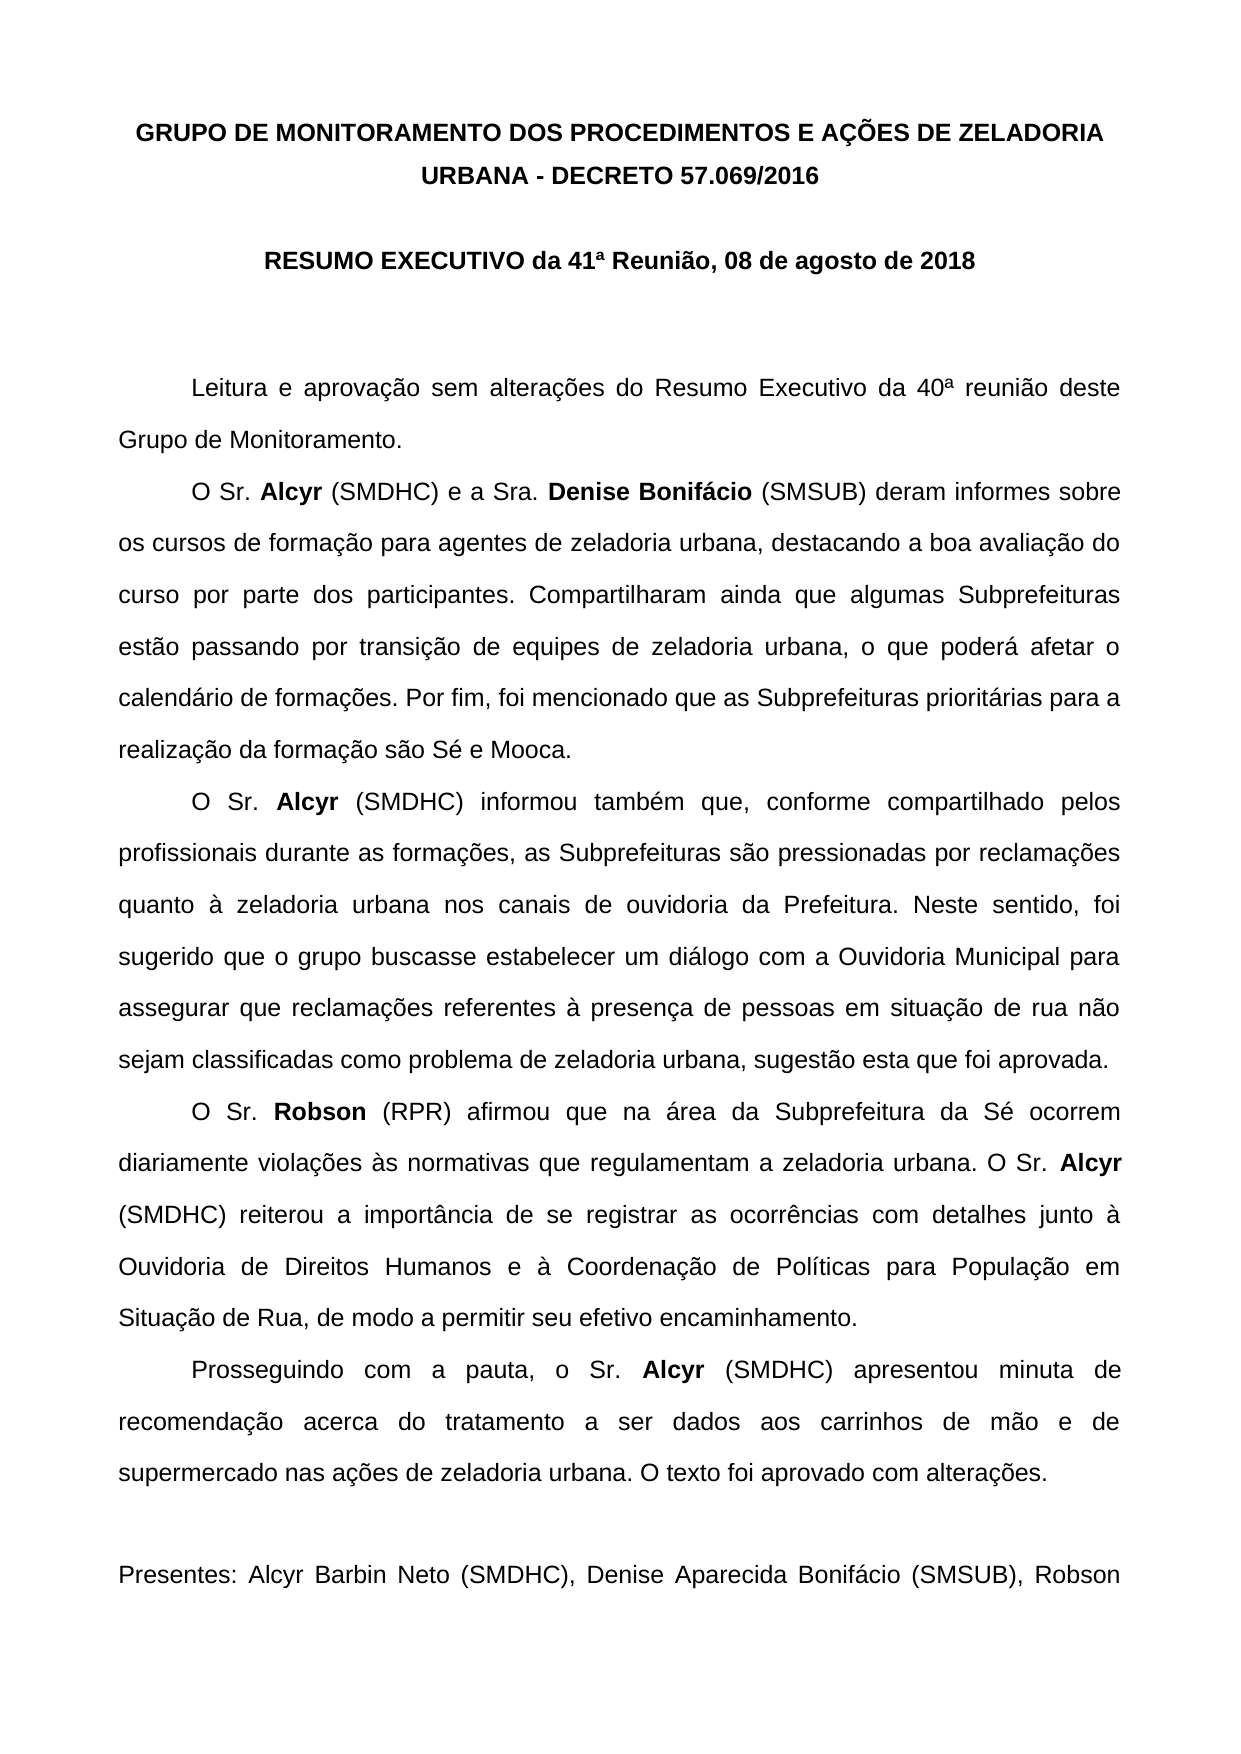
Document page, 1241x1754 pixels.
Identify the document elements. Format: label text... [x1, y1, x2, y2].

text O Sr. Robson (RPR) afirmou que na área da Subprefeitura da Sé ocorrem diariamente violações às normativas que regulamentam a zeladoria urbana. O Sr. Alcyr (SMDHC) reiterou a importância de se registrar as ocorrências com detalhes junto à Ouvidoria de Direitos Humanos e à Coordenação de Políticas para População em Situação de Rua, de modo a permitir seu efetivo encaminhamento. [118, 1097, 1122, 1332]
text O Sr. Alcyr (SMDHC) e a Sra. Denise Bonifácio (SMSUB) deram informes sobre os cursos de formação para agentes de zeladoria urbana, destacando a boa avaliação do curso por parte dos participantes. Compartilharam ainda que algumas Subprefeituras estão passando por transição de equipes de zeladoria urbana, o que poderá afetar o calendário de formações. Por fim, foi mencionado que as Subprefeituras prioritárias para a realização da formação são Sé e Mooca. [118, 477, 1122, 764]
text Presentes: Alcyr Barbin Neto (SMDHC), Denise Aparecida Bonifácio (SMSUB), Robson [118, 1561, 1122, 1589]
text RESUMO EXECUTIVO da 41ª Reunião, 08 de agosto de 2018 [118, 246, 1122, 275]
text Prosseguindo com a pauta, o Sr. Alcyr (SMDHC) apresentou minuta de recomendação acerca do tratamento a ser dados aos carrinhos de mão e de supermercado nas ações de zeladoria urbana. O texto foi aprovado com alterações. [118, 1355, 1122, 1487]
text GRUPO DE MONITORAMENTO DOS PROCEDIMENTOS E AÇÕES DE ZELADORIA URBANA - DECRETO 57.069/2016 [118, 118, 1122, 190]
text O Sr. Alcyr (SMDHC) informou também que, conforme compartilhado pelos profissionais durante as formações, as Subprefeituras são pressionadas por reclamações quanto à zeladoria urbana nos canais de ouvidoria da Prefeitura. Neste sentido, foi sugerido que o grupo buscasse estabelecer um diálogo com a Ouvidoria Municipal para assegurar que reclamações referentes à presença de pessoas em situação de rua não sejam classificadas como problema de zeladoria urbana, sugestão esta que foi aprovada. [118, 787, 1122, 1074]
text Leitura e aprovação sem alterações do Resumo Executivo da 40ª reunião deste Grupo de Monitoramento. [118, 373, 1122, 454]
